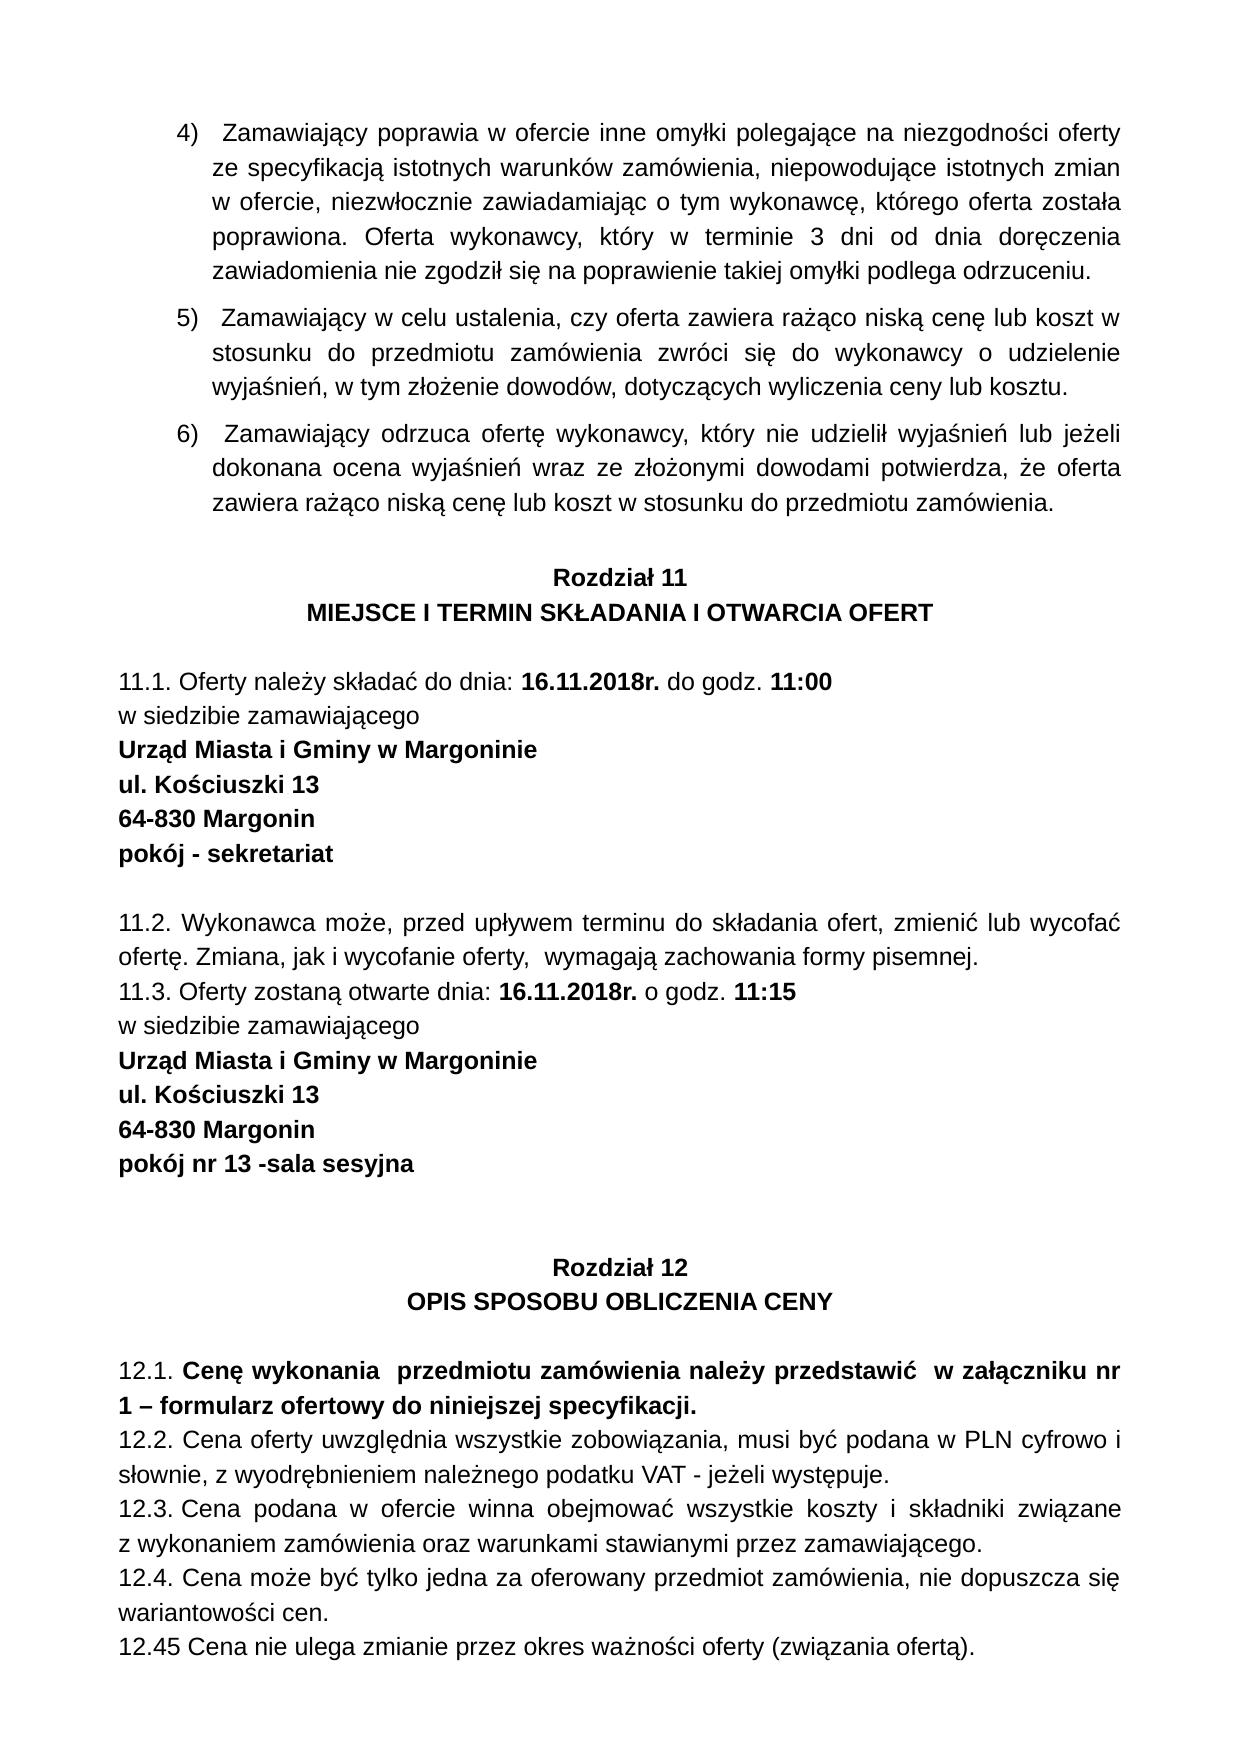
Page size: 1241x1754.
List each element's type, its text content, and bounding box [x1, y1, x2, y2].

text Rozdział 11 [118, 563, 1122, 592]
text 11.1. Oferty należy składać do dnia: 16.11.2018r. do godz. 11:00 [118, 667, 1122, 695]
text 11.2. Wykonawca może, przed upływem terminu do składania ofert, zmienić lub wycofać ofertę. Zmiana, jak i wycofanie oferty, wymagają zachowania formy pisemnej. [118, 908, 1122, 971]
text 4) Zamawiający poprawia w ofercie inne omyłki polegające na niezgodności oferty ze specyfikacją istotnych warunków zamówienia, niepowodujące istotnych zmian w ofercie, niezwłocznie zawia­damiając o tym wykonawcę, którego oferta została poprawiona. Oferta wykonawcy, który w terminie 3 dni od dnia doręczenia zawiadomienia nie zgodził się na poprawienie takiej omyłki podlega odrzuceniu. [176, 118, 1122, 285]
text 6) Zamawiający odrzuca ofertę wykonawcy, który nie udzielił wyjaśnień lub jeżeli dokonana ocena wyjaśnień wraz ze złożonymi dowodami potwierdza, że oferta zawiera rażąco niską cenę lub koszt w stosunku do przedmiotu zamówienia. [176, 419, 1122, 517]
text ul. Kościuszki 13 [118, 770, 1122, 799]
text ul. Kościuszki 13 [118, 1080, 1122, 1109]
text 64-830 Margonin [118, 804, 1122, 833]
text 12.4. Cena może być tylko jedna za oferowany przedmiot zamówienia, nie dopuszcza się wariantowości cen. [118, 1563, 1122, 1626]
text 11.3. Oferty zostaną otwarte dnia: 16.11.2018r. o godz. 11:15 [118, 977, 1122, 1006]
text Urząd Miasta i Gminy w Margoninie [118, 736, 1122, 764]
text 64-830 Margonin [118, 1115, 1122, 1143]
text 12.2. Cena oferty uwzględnia wszystkie zobowiązania, musi być podana w PLN cyfrowo i słownie, z wyodrębnieniem należnego podatku VAT - jeżeli występuje. [118, 1425, 1122, 1488]
text 5) Zamawiający w celu ustalenia, czy oferta zawiera rażąco niską cenę lub koszt w stosunku do przedmiotu zamówienia zwróci się do wykonawcy o udzielenie wyjaśnień, w tym złożenie dowodów, dotyczących wyliczenia ceny lub kosztu. [176, 303, 1122, 401]
text pokój - sekretariat [118, 839, 1122, 868]
text MIEJSCE I TERMIN SKŁADANIA I OTWARCIA OFERT [118, 598, 1122, 626]
text 12.45 Cena nie ulega zmianie przez okres ważności oferty (związania ofertą). [118, 1632, 1122, 1661]
text w siedzibie zamawiającego [118, 701, 1122, 730]
text 12.3. Cena podana w ofercie winna obejmować wszystkie koszty i składniki związane z wykonaniem zamówienia oraz warunkami stawianymi przez zamawiającego. [118, 1494, 1122, 1557]
text OPIS SPOSOBU OBLICZENIA CENY [118, 1287, 1122, 1316]
text w siedzibie zamawiającego [118, 1011, 1122, 1040]
text Rozdział 12 [118, 1253, 1122, 1281]
text Urząd Miasta i Gminy w Margoninie [118, 1046, 1122, 1074]
text 12.1. Cenę wykonania przedmiotu zamówienia należy przedstawić w załączniku nr 1 – formularz ofertowy do niniejszej specyfikacji. [118, 1356, 1122, 1419]
text pokój nr 13 -sala sesyjna [118, 1149, 1122, 1178]
